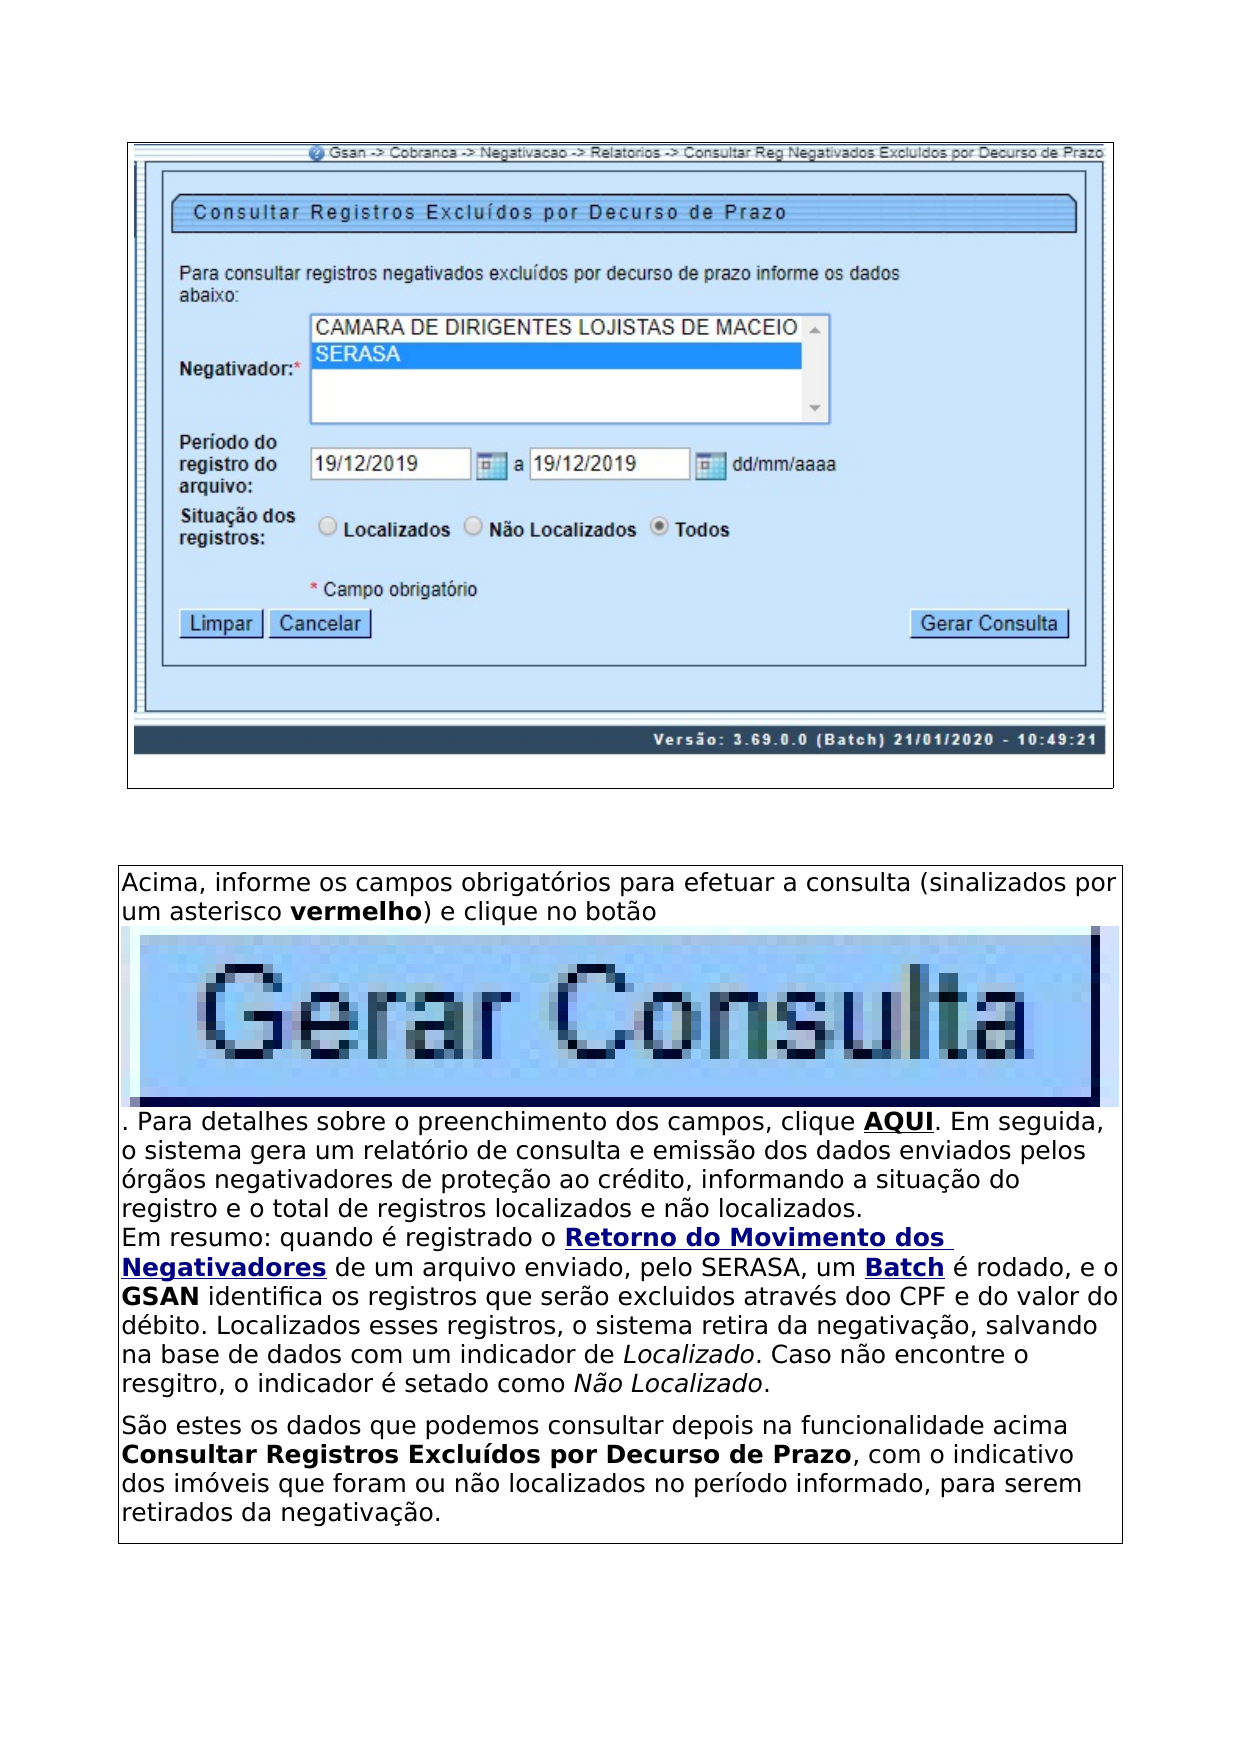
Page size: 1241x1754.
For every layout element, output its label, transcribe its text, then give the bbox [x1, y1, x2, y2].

table_header [128, 143, 1113, 788]
picture [121, 926, 1120, 1107]
picture [134, 144, 1107, 756]
table_header Acima, informe os campos obrigatórios para efetuar a consulta (sinalizados por um asterisco vermelho) e clique no botão . Para detalhes sobre o preenchimento dos campos, clique AQUI. Em seguida, o sistema gera um relatório de consulta e emissão dos dados enviados pelos órgãos negativadores de proteção ao crédito, informando a situação do registro e o total de registros localizados e não localizados. Em resumo: quando é registrado o Retorno do Movimento dos Negativadores de um arquivo enviado, pelo SERASA, um Batch é rodado, e o GSAN identifica os registros que serão excluidos através doo CPF e do valor do débito. Localizados esses registros, o sistema retira da negativação, salvando na base de dados com um indicador de Localizado. Caso não encontre o resgitro, o indicador é setado como Não Localizado. São estes os dados que podemos consultar depois na funcionalidade acima Consultar Registros Excluídos por Decurso de Prazo, com o indicativo dos imóveis que foram ou não localizados no período informado, para serem retirados da negativação. [119, 866, 1122, 1543]
